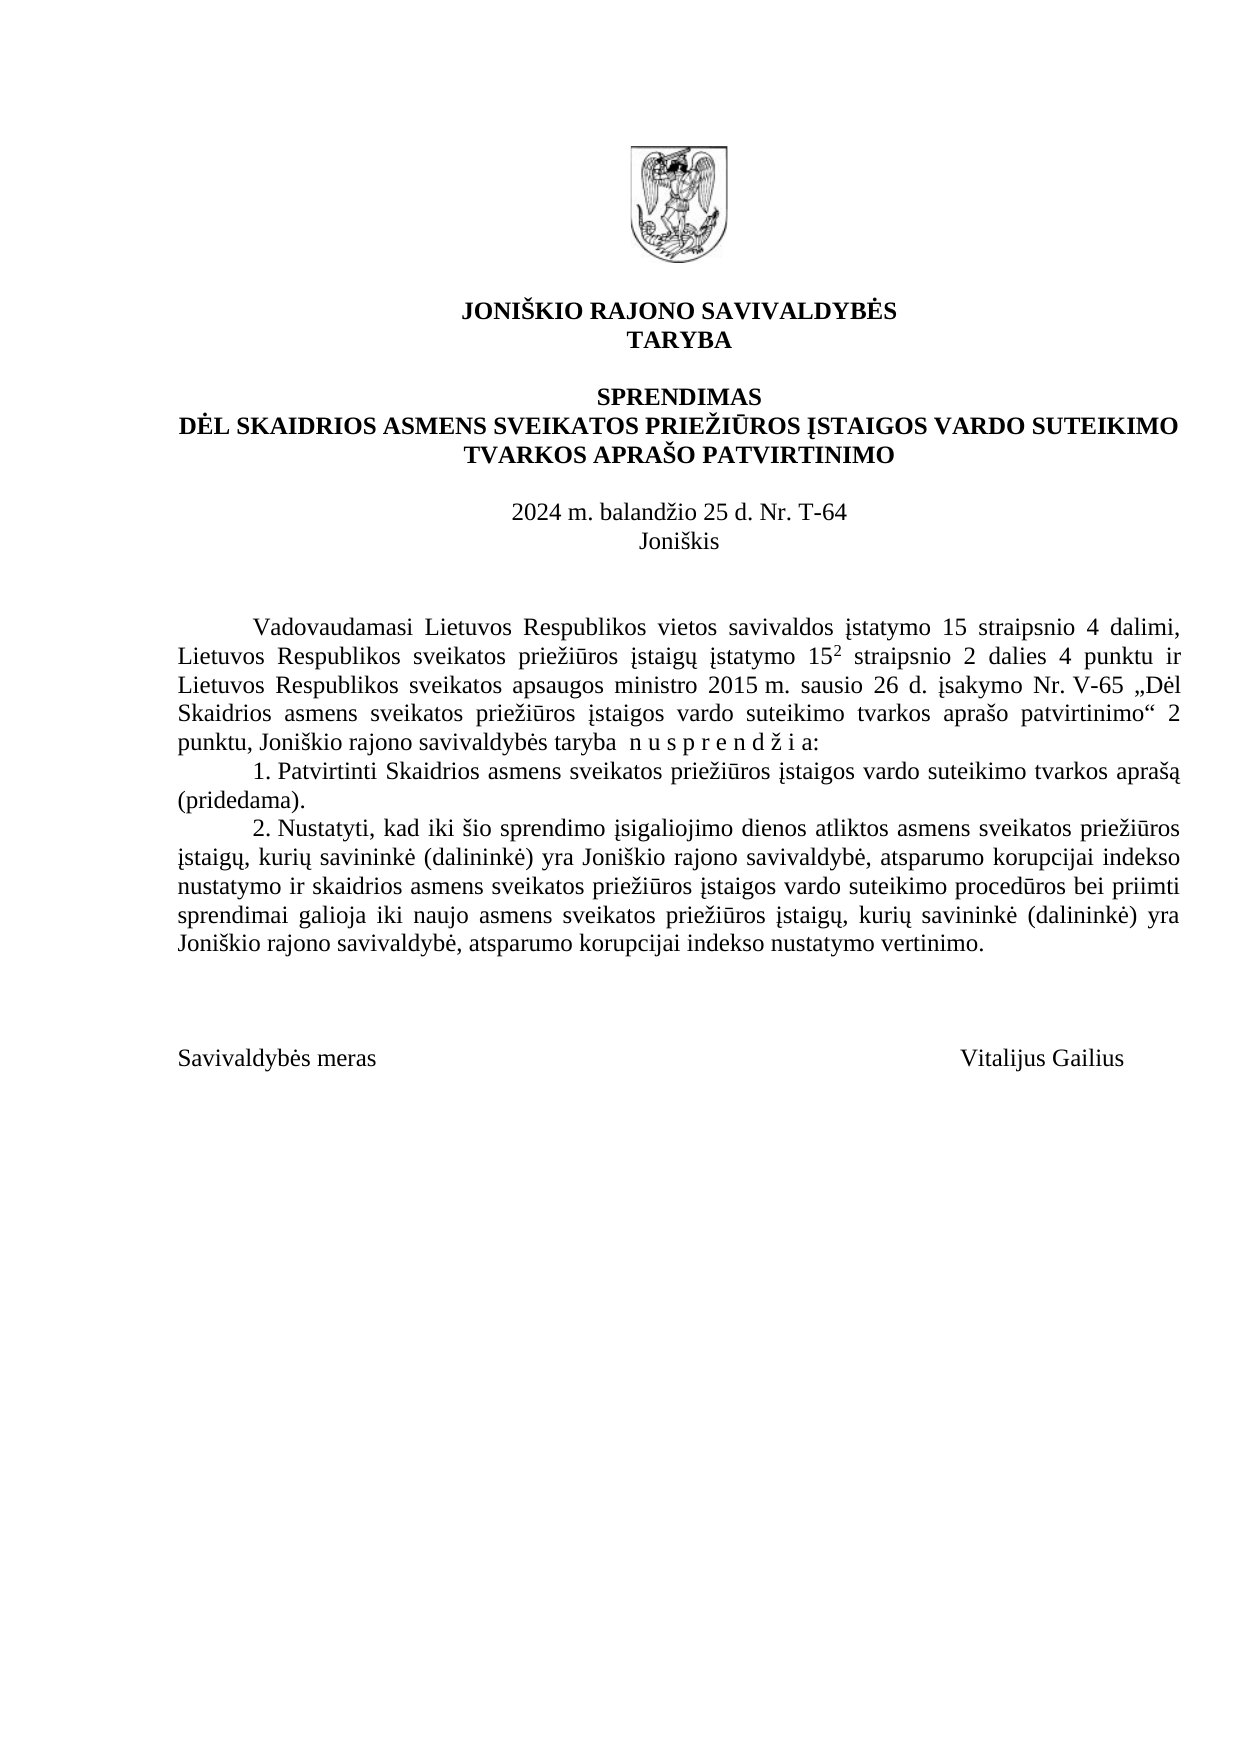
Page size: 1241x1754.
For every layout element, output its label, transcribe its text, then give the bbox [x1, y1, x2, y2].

text 2. Nustatyti, kad iki šio sprendimo įsigaliojimo dienos atliktos asmens sveikatos priežiūros įstaigų, kurių savininkė (dalininkė) yra Joniškio rajono savivaldybė, atsparumo korupcijai indekso nustatymo ir skaidrios asmens sveikatos priežiūros įstaigos vardo suteikimo procedūros bei priimti sprendimai galioja iki naujo asmens sveikatos priežiūros įstaigų, kurių savininkė (dalininkė) yra Joniškio rajono savivaldybė, atsparumo korupcijai indekso nustatymo vertinimo. [177, 813, 1181, 957]
text Savivaldybės meras Vitalijus Gailius [177, 1043, 1181, 1072]
text SPRENDIMAS [177, 382, 1181, 411]
text Vadovaudamasi Lietuvos Respublikos vietos savivaldos įstatymo 15 straipsnio 4 dalimi, Lietuvos Respublikos sveikatos priežiūros įstaigų įstatymo 152 straipsnio 2 dalies 4 punktu ir Lietuvos Respublikos sveikatos apsaugos ministro 2015 m. sausio 26 d. įsakymo Nr. V-65 „Dėl Skaidrios asmens sveikatos priežiūros įstaigos vardo suteikimo tvarkos aprašo patvirtinimo“ 2 punktu, Joniškio rajono savivaldybės taryba nusprendžia: [177, 612, 1181, 756]
text Joniškio rajono savivaldybės TARYBA [177, 296, 1181, 353]
text 1. Patvirtinti Skaidrios asmens sveikatos priežiūros įstaigos vardo suteikimo tvarkos aprašą (pridedama). [177, 756, 1181, 813]
text Joniškis [177, 526, 1181, 555]
text 2024 m. balandžio 25 d. Nr. T-64 [177, 497, 1181, 526]
text DĖL skaidrios asmens sveikatos priežiūros įstaigos vardo suteikimo tvarkos aprašo patvirtinimo [177, 411, 1181, 468]
